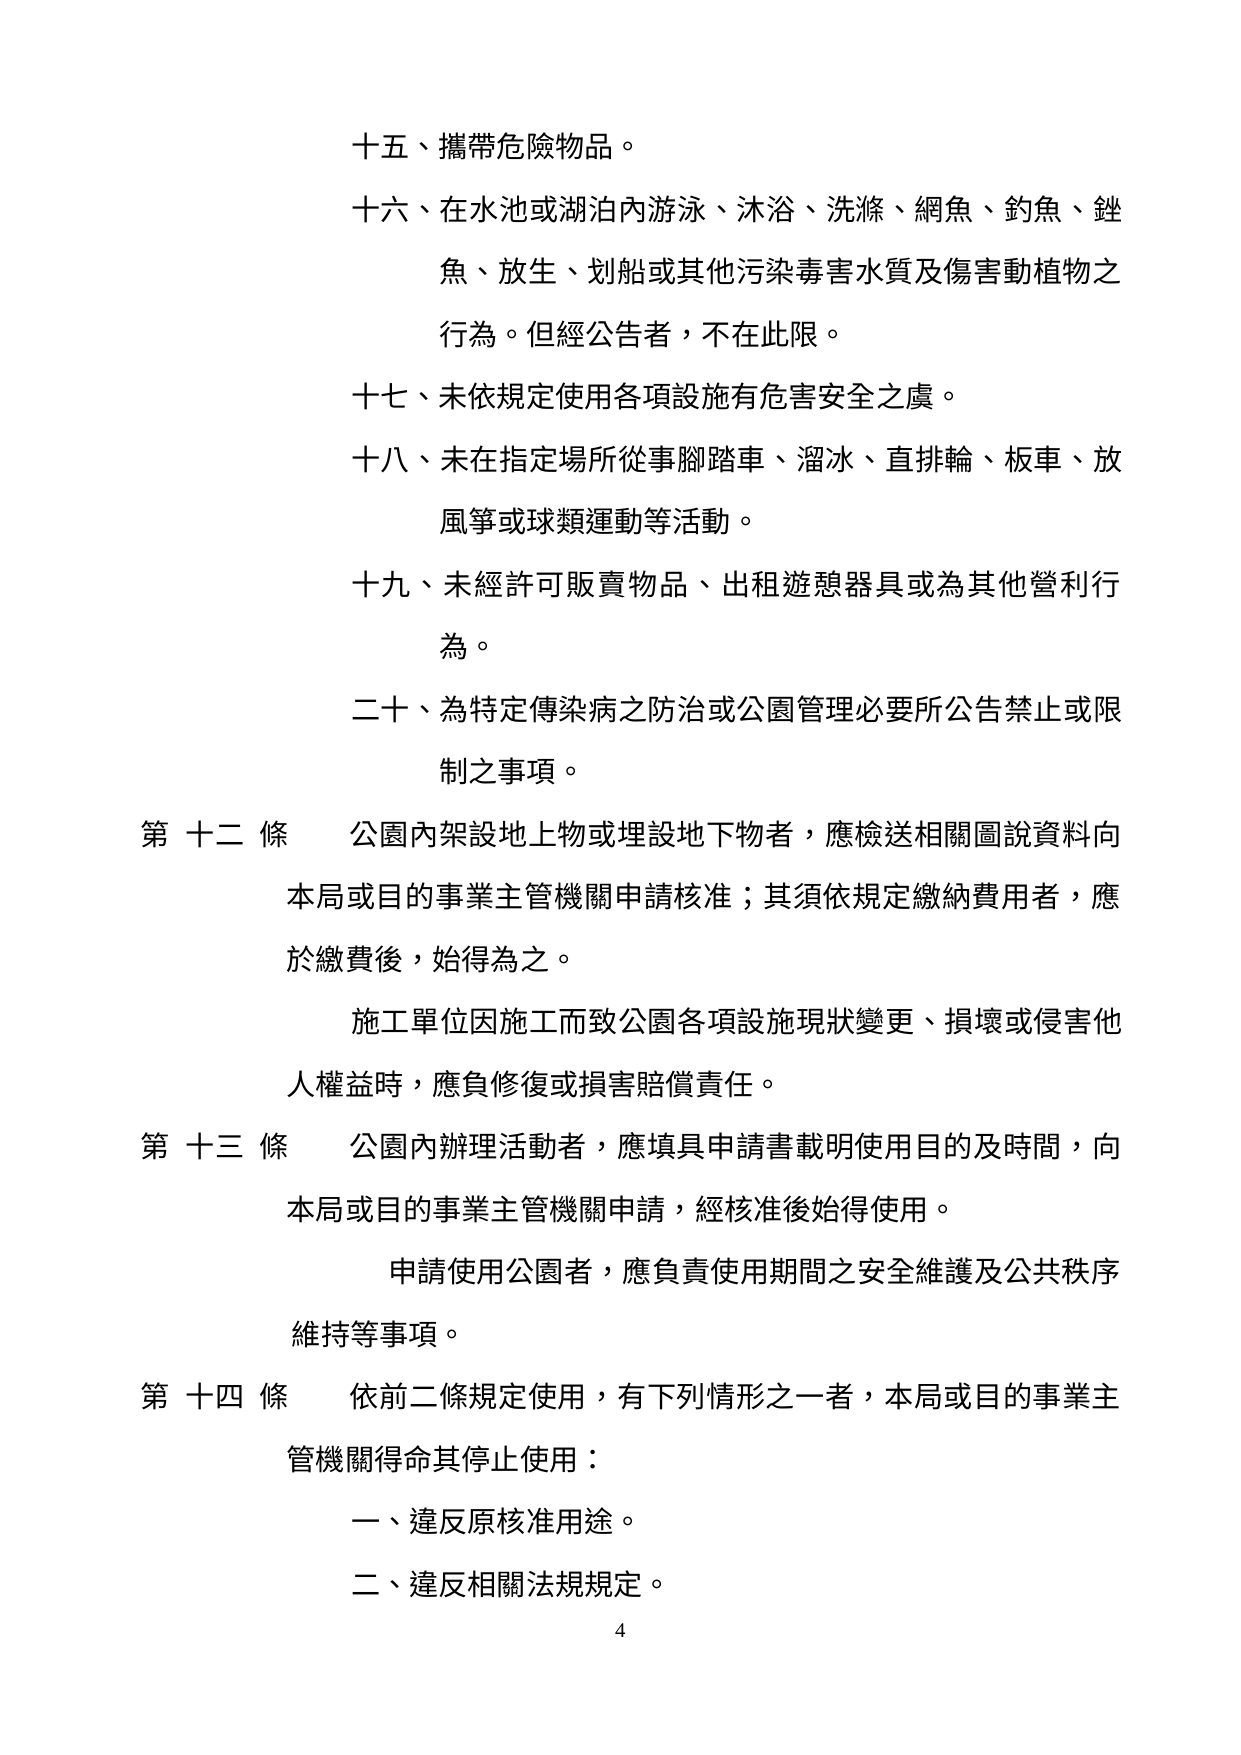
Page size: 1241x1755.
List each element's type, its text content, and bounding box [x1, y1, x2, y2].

table_cell 第 十四 條 依前二條規定使用，有下列情形之一者，本局或目的事業主管機關得命其停止使用： 一、違反原核准用途。 二、違反相關法規規定。 [129, 1354, 1133, 1603]
table_cell 十五、攜帶危險物品。 十六、在水池或湖泊內游泳、沐浴、洗滌、網魚、釣魚、銼魚、放生、划船或其他污染毒害水質及傷害動植物之行為。但經公告者，不在此限。 十七、未依規定使用各項設施有危害安全之虞。 十八、未在指定場所從事腳踏車、溜冰、直排輪、板車、放風箏或球類運動等活動。 十九、未經許可販賣物品、出租遊憩器具或為其他營利行為。 二十、為特定傳染病之防治或公園管理必要所公告禁止或限制之事項。 [129, 104, 1133, 791]
table_cell 第 十三 條 公園內辦理活動者，應填具申請書載明使用目的及時間，向本局或目的事業主管機關申請，經核准後始得使用。 申請使用公園者，應負責使用期間之安全維護及公共秩序維持等事項。 [129, 1104, 1133, 1353]
table_cell 第 十二 條 公園內架設地上物或埋設地下物者，應檢送相關圖說資料向本局或目的事業主管機關申請核准；其須依規定繳納費用者，應於繳費後，始得為之。 施工單位因施工而致公園各項設施現狀變更、損壞或侵害他人權益時，應負修復或損害賠償責任。 [129, 791, 1133, 1103]
